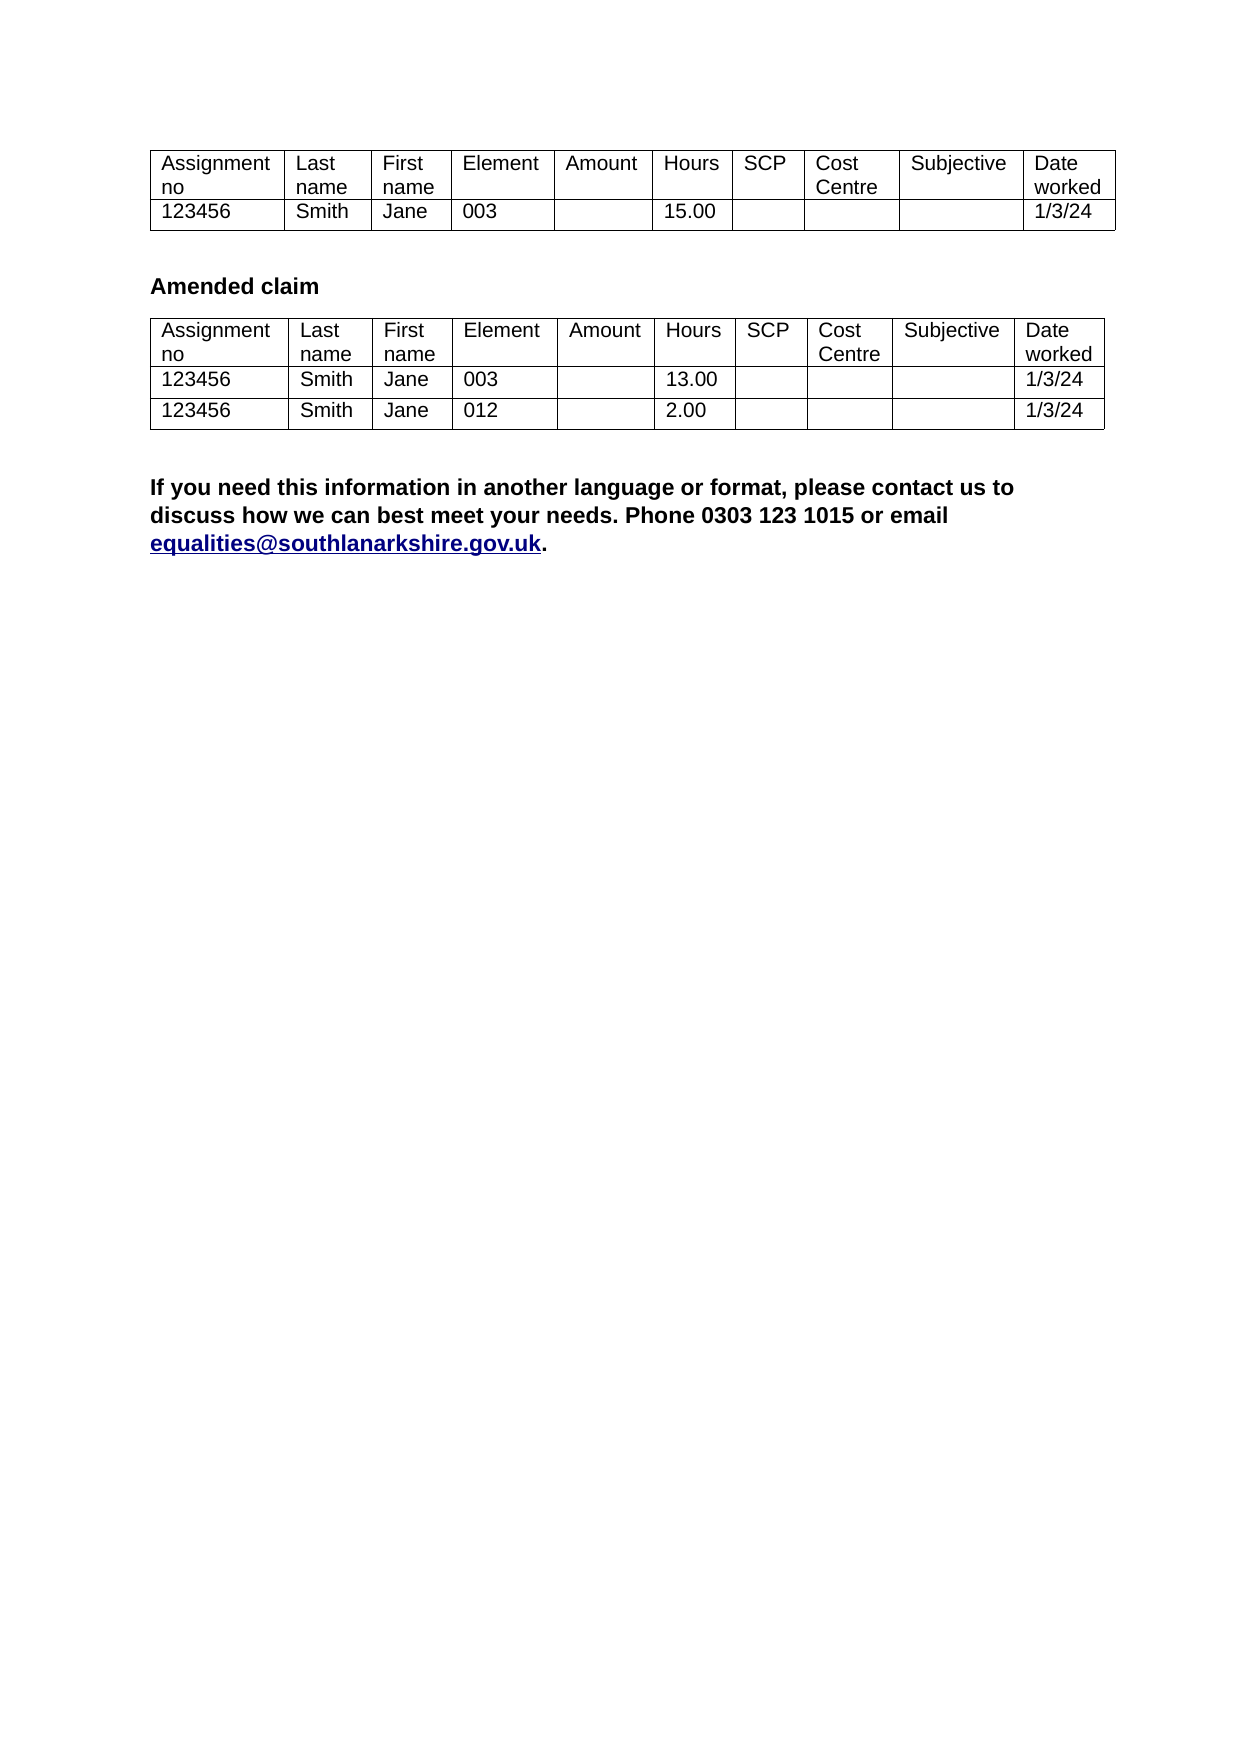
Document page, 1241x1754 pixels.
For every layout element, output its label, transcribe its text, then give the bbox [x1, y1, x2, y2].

table_cell 003 [453, 367, 557, 397]
table_header Cost Centre [808, 319, 892, 366]
table_header Date worked [1015, 319, 1104, 366]
table_header Assignment no [151, 319, 288, 366]
table_cell 2.00 [655, 399, 735, 429]
table_header Subjective [893, 319, 1014, 366]
table_header Amount [558, 319, 654, 366]
table_cell 123456 [151, 399, 288, 429]
table_cell Smith [289, 367, 372, 397]
table_header Amount [555, 151, 652, 198]
table_cell 15.00 [653, 200, 732, 230]
table_header Hours [653, 151, 732, 198]
table_header Date worked [1024, 151, 1115, 198]
table_cell [558, 367, 654, 397]
table_cell Jane [373, 399, 452, 429]
table_header Last name [285, 151, 371, 198]
table_header Assignment no [151, 151, 284, 198]
table_cell 1/3/24 [1015, 399, 1104, 429]
table_header Element [452, 151, 554, 198]
table_header First name [373, 319, 452, 366]
table_cell 123456 [151, 200, 284, 230]
table_cell Smith [289, 399, 372, 429]
table_cell 123456 [151, 367, 288, 397]
table_cell 012 [453, 399, 557, 429]
table_header SCP [733, 151, 804, 198]
table_cell Jane [372, 200, 451, 230]
table_cell Smith [285, 200, 371, 230]
table_cell [900, 200, 1023, 230]
table_cell [736, 367, 807, 397]
text Amended claim [150, 273, 1090, 299]
table_cell 1/3/24 [1024, 200, 1115, 230]
table_header Element [453, 319, 557, 366]
table_header Hours [655, 319, 735, 366]
table_header First name [372, 151, 451, 198]
table_cell [808, 399, 892, 429]
table_cell [736, 399, 807, 429]
table_cell [558, 399, 654, 429]
table_cell [808, 367, 892, 397]
table_cell 003 [452, 200, 554, 230]
text If you need this information in another language or format, please contact us to discuss how we can best meet your needs. Phone 0303 123 1015 or email equalities@southlanarkshire.gov.uk. [150, 474, 1090, 556]
table_cell Jane [373, 367, 452, 397]
table_cell [805, 200, 899, 230]
table_cell [733, 200, 804, 230]
table_header Subjective [900, 151, 1023, 198]
table_header Cost Centre [805, 151, 899, 198]
table_header Last name [289, 319, 372, 366]
table_cell [893, 399, 1014, 429]
table_cell [893, 367, 1014, 397]
table_header SCP [736, 319, 807, 366]
table_cell [555, 200, 652, 230]
table_cell 13.00 [655, 367, 735, 397]
table_cell 1/3/24 [1015, 367, 1104, 397]
